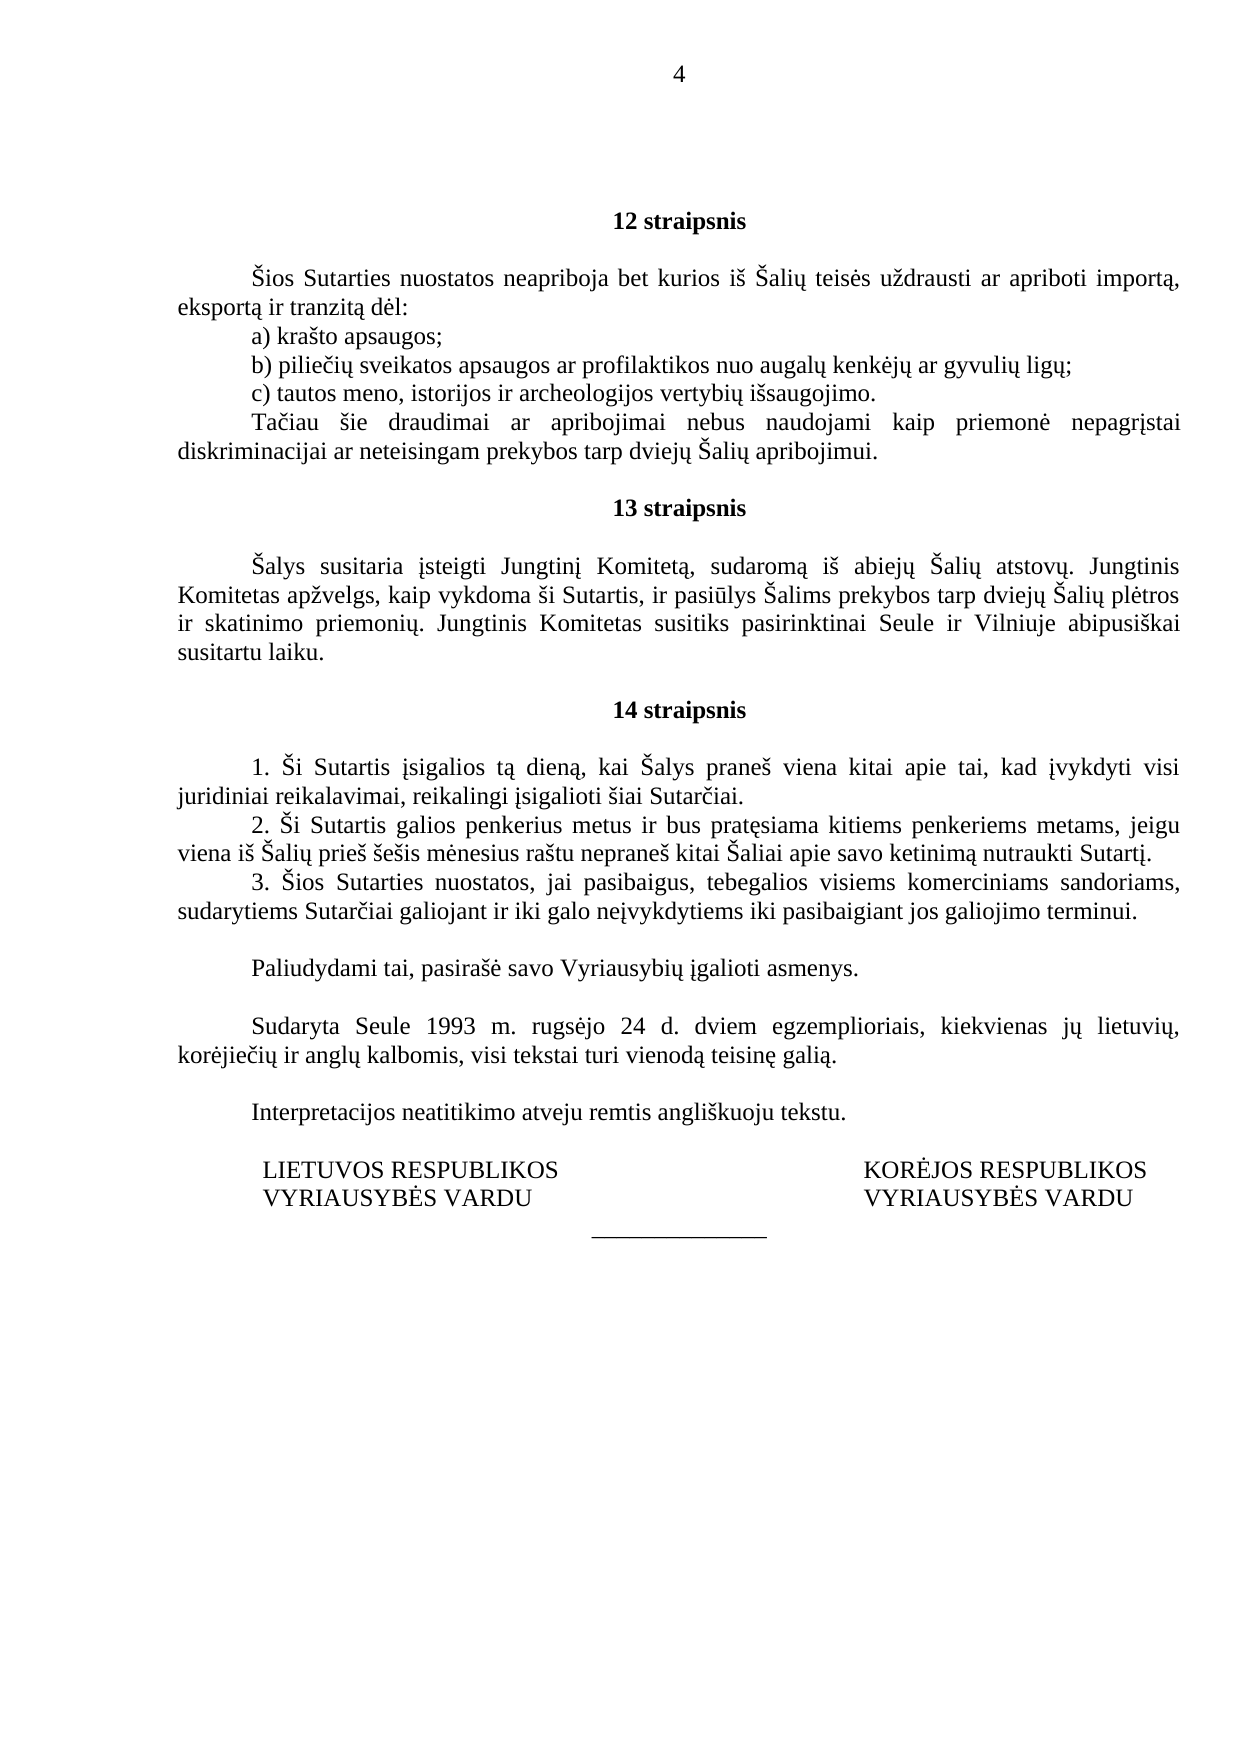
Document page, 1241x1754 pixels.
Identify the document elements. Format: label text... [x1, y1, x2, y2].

text 3. Šios Sutarties nuostatos, jai pasibaigus, tebegalios visiems komerciniams sandoriams, sudarytiems Sutarčiai galiojant ir iki galo neįvykdytiems iki pasibaigiant jos galiojimo terminui. [177, 867, 1181, 925]
text 13 straipsnis [177, 493, 1181, 522]
text 1. Ši Sutartis įsigalios tą dieną, kai Šalys praneš viena kitai apie tai, kad įvykdyti visi juridiniai reikalavimai, reikalingi įsigalioti šiai Sutarčiai. [177, 752, 1181, 810]
text Paliudydami tai, pasirašė savo Vyriausybių įgalioti asmenys. [177, 953, 1181, 982]
text Interpretacijos neatitikimo atveju remtis angliškuoju tekstu. [177, 1097, 1181, 1126]
table_header LIETUVOS RESPUBLIKOS VYRIAUSYBĖS VARDU [177, 1155, 675, 1212]
text 12 straipsnis [177, 206, 1181, 235]
table_header KORĖJOS RESPUBLIKOS VYRIAUSYBĖS VARDU [675, 1155, 1181, 1212]
text a) krašto apsaugos; [177, 321, 1181, 350]
text Tačiau šie draudimai ar apribojimai nebus naudojami kaip priemonė nepagrįstai diskriminacijai ar neteisingam prekybos tarp dviejų Šalių apribojimui. [177, 407, 1181, 465]
text Sudaryta Seule 1993 m. rugsėjo 24 d. dviem egzemplioriais, kiekvienas jų lietuvių, korėjiečių ir anglų kalbomis, visi tekstai turi vienodą teisinę galią. [177, 1011, 1181, 1068]
text Šios Sutarties nuostatos neapriboja bet kurios iš Šalių teisės uždrausti ar apriboti importą, eksportą ir tranzitą dėl: [177, 263, 1181, 321]
text Šalys susitaria įsteigti Jungtinį Komitetą, sudaromą iš abiejų Šalių atstovų. Jungtinis Komitetas apžvelgs, kaip vykdoma ši Sutartis, ir pasiūlys Šalims prekybos tarp dviejų Šalių plėtros ir skatinimo priemonių. Jungtinis Komitetas susitiks pasirinktinai Seule ir Vilniuje abipusiškai susitartu laiku. [177, 551, 1181, 666]
text 14 straipsnis [177, 695, 1181, 723]
text 2. Ši Sutartis galios penkerius metus ir bus pratęsiama kitiems penkeriems metams, jeigu viena iš Šalių prieš šešis mėnesius raštu nepraneš kitai Šaliai apie savo ketinimą nutraukti Sutartį. [177, 810, 1181, 867]
text b) piliečių sveikatos apsaugos ar profilaktikos nuo augalų kenkėjų ar gyvulių ligų; [177, 350, 1181, 378]
text c) tautos meno, istorijos ir archeologijos vertybių išsaugojimo. [177, 378, 1181, 407]
text ______________ [177, 1212, 1181, 1241]
